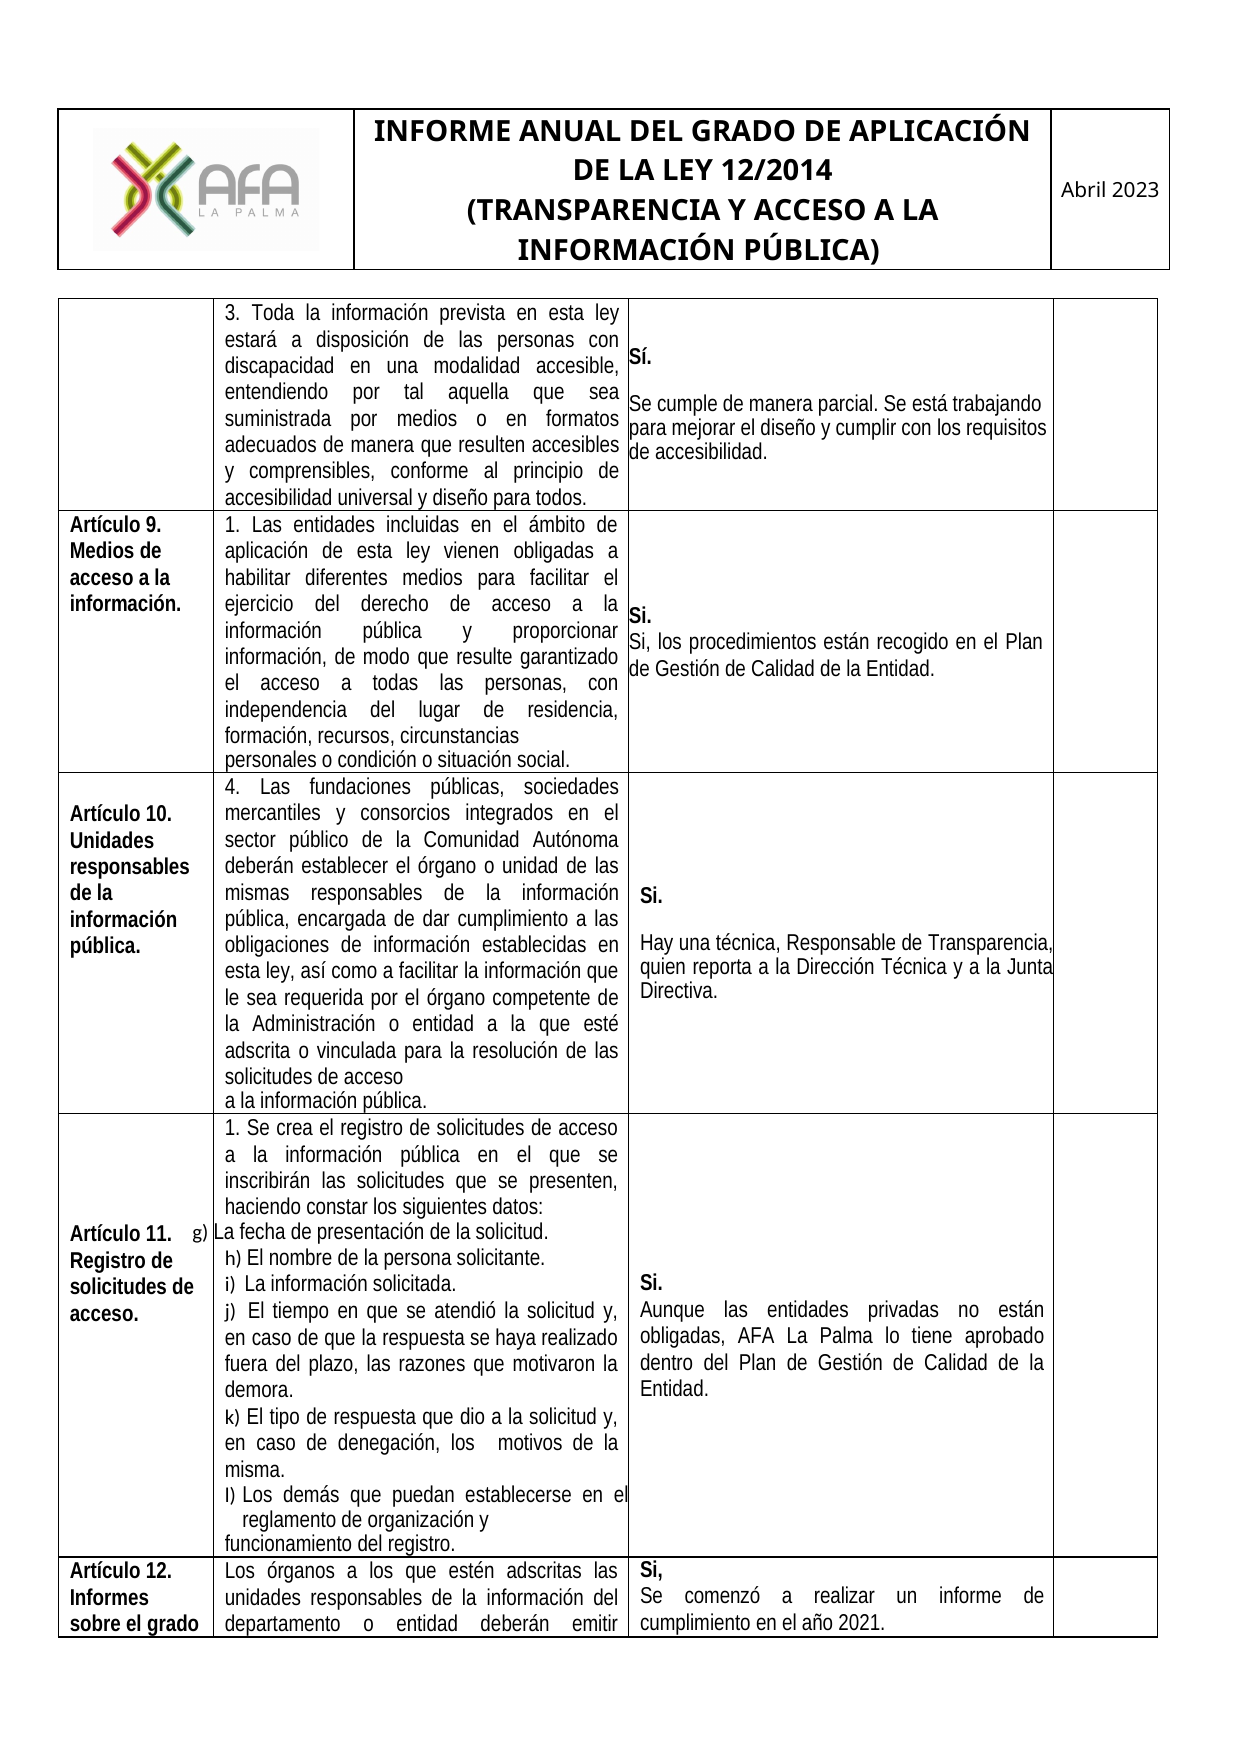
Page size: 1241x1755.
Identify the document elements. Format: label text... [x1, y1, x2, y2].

table_cell Artículo 11. Registro de solicitudes de acceso. [59, 1114, 213, 1556]
table_cell [1054, 1114, 1157, 1556]
table_cell 1. Se crea el registro de solicitudes de acceso a la información pública en el que se inscribirán las solicitudes que se presenten, haciendo constar los siguientes datos: La fecha de presentación de la solicitud. El nombre de la persona solicitante. La información solicitada. El tiempo en que se atendió la solicitud y, en caso de que la respuesta se haya realizado fuera del plazo, las razones que motivaron la demora. El tipo de respuesta que dio a la solicitud y, en caso de denegación, los motivos de la misma. Los demás que puedan establecerse en el reglamento de organización y funcionamiento del registro. [214, 1114, 628, 1556]
table_cell Si, Se comenzó a realizar un informe de cumplimiento en el año 2021. [629, 1558, 1053, 1636]
table_cell Artículo 12. Informes sobre el grado [59, 1558, 213, 1636]
table_cell [1054, 1558, 1157, 1636]
table_cell [1054, 511, 1157, 772]
table_header 3. Toda la información prevista en esta ley estará a disposición de las personas con discapacidad en una modalidad accesible, entendiendo por tal aquella que sea suministrada por medios o en formatos adecuados de manera que resulten accesibles y comprensibles, conforme al principio de accesibilidad universal y diseño para todos. [214, 299, 628, 510]
table_cell 4. Las fundaciones públicas, sociedades mercantiles y consorcios integrados en el sector público de la Comunidad Autónoma deberán establecer el órgano o unidad de las mismas responsables de la información pública, encargada de dar cumplimiento a las obligaciones de información establecidas en esta ley, así como a facilitar la información que le sea requerida por el órgano competente de la Administración o entidad a la que esté adscrita o vinculada para la resolución de las solicitudes de acceso a la información pública. [214, 773, 628, 1113]
table_cell [1054, 773, 1157, 1113]
table_header Sí. Se cumple de manera parcial. Se está trabajando para mejorar el diseño y cumplir con los requisitos de accesibilidad. [629, 299, 1053, 510]
table_header [1054, 299, 1157, 510]
table_cell Los órganos a los que estén adscritas las unidades responsables de la información del departamento o entidad deberán emitir [214, 1558, 628, 1636]
table_cell Artículo 9. Medios de acceso a la información. [59, 511, 213, 772]
table_cell Artículo 10. Unidades responsables de la información pública. [59, 773, 213, 1113]
table_cell Si. Hay una técnica, Responsable de Transparencia, quien reporta a la Dirección Técnica y a la Junta Directiva. [629, 773, 1053, 1113]
table_cell 1. Las entidades incluidas en el ámbito de aplicación de esta ley vienen obligadas a habilitar diferentes medios para facilitar el ejercicio del derecho de acceso a la información pública y proporcionar información, de modo que resulte garantizado el acceso a todas las personas, con independencia del lugar de residencia, formación, recursos, circunstancias personales o condición o situación social. [214, 511, 628, 772]
table_cell Si. Si, los procedimientos están recogido en el Plan de Gestión de Calidad de la Entidad. [629, 511, 1053, 772]
table_cell Si. Aunque las entidades privadas no están obligadas, AFA La Palma lo tiene aprobado dentro del Plan de Gestión de Calidad de la Entidad. [629, 1114, 1053, 1556]
table_header [59, 299, 213, 510]
